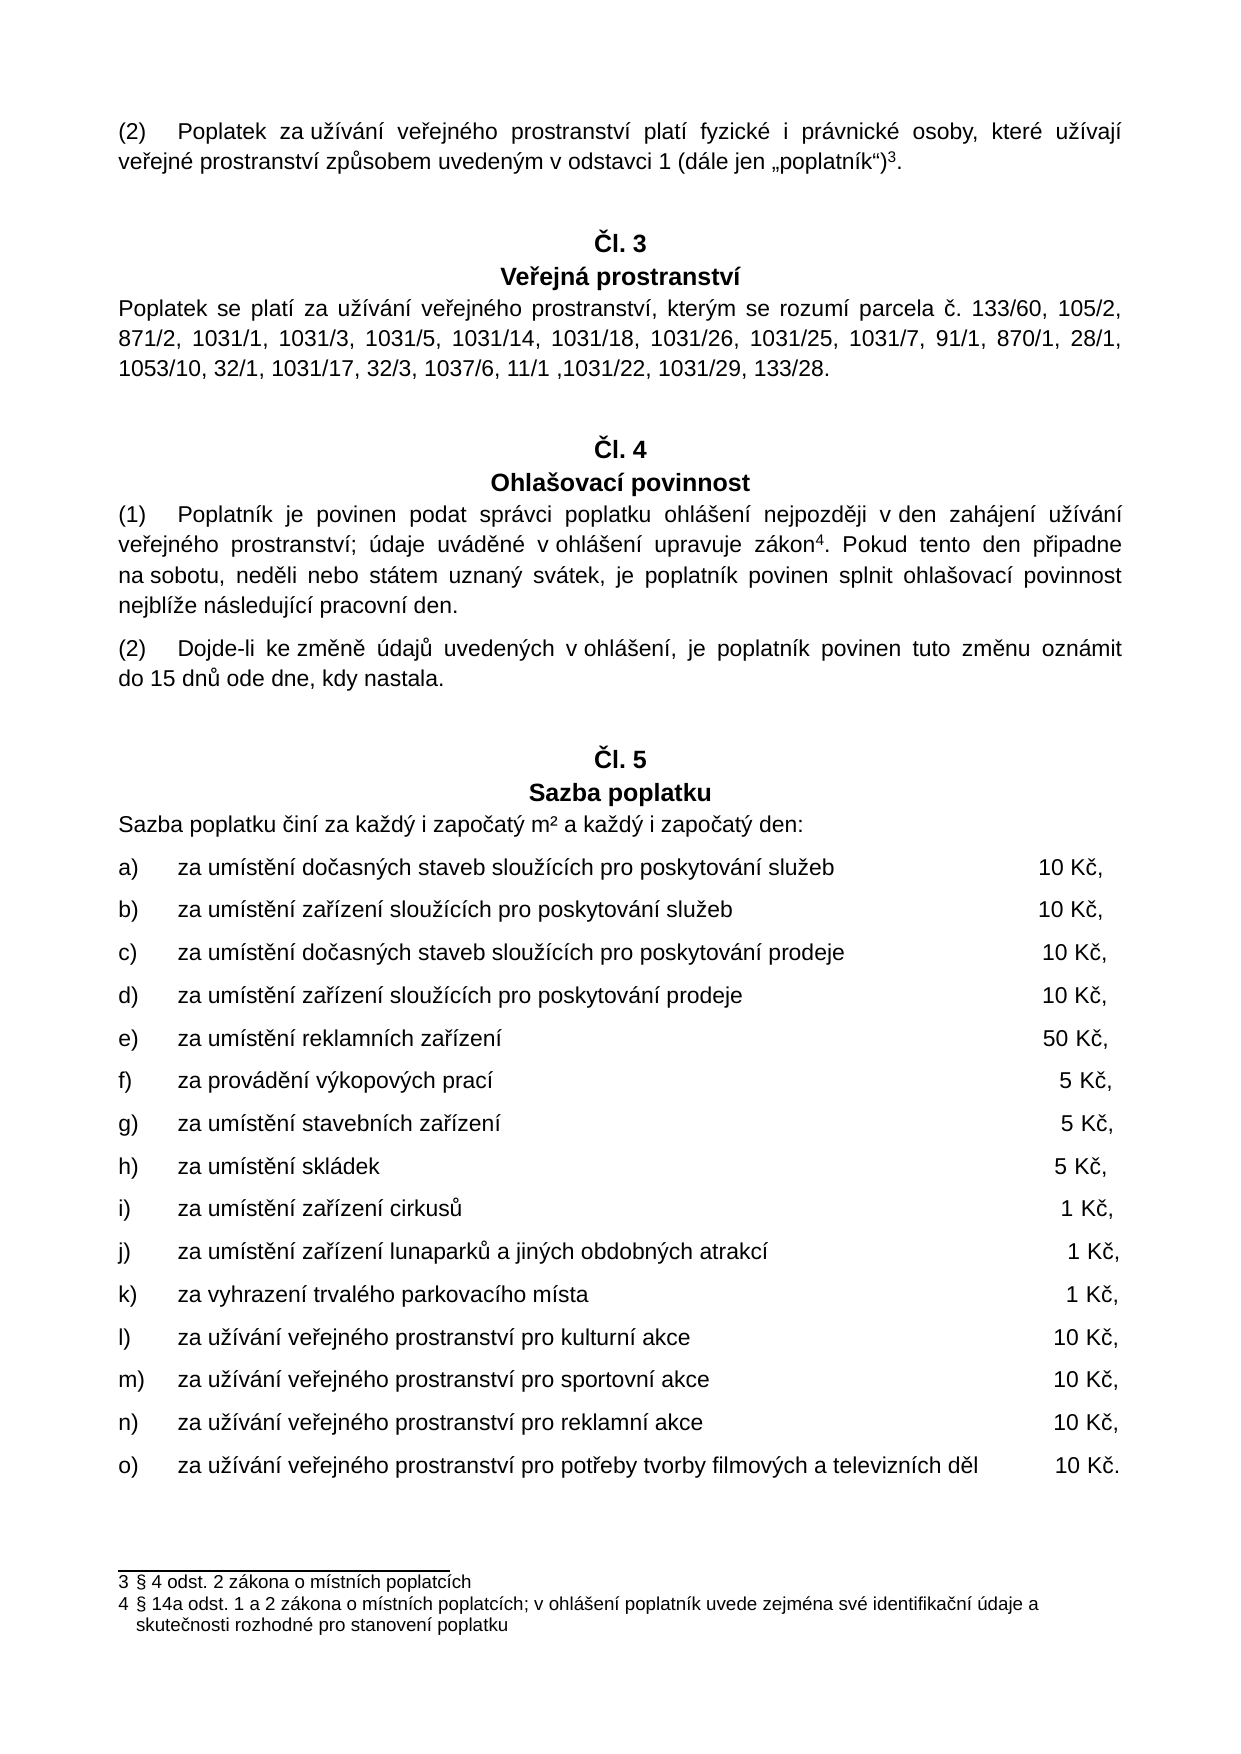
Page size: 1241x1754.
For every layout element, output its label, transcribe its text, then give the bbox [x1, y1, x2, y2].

list Dojde-li ke změně údajů uvedených v ohlášení, je poplatník povinen tuto změnu oznámit do 15 dnů ode dne, kdy nastala. [118, 634, 1122, 691]
list za umístění skládek 5 Kč, [118, 1153, 1122, 1179]
list za umístění reklamních zařízení 50 Kč, [118, 1024, 1122, 1051]
text Poplatek se platí za užívání veřejného prostranství, kterým se rozumí parcela č. 133/60, 105/2, 871/2, 1031/1, 1031/3, 1031/5, 1031/14, 1031/18, 1031/26, 1031/25, 1031/7, 91/1, 870/1, 28/1, 1053/10, 32/1, 1031/17, 32/3, 1037/6, 11/1 ,1031/22, 1031/29, 133/28. [118, 294, 1122, 381]
list za umístění dočasných staveb sloužících pro poskytování služeb 10 Kč, [118, 854, 1122, 880]
text Sazba poplatku činí za každý i započatý m² a každý i započatý den: [118, 811, 1122, 837]
subtitle Čl. 3 Veřejná prostranství [118, 228, 1122, 290]
list Poplatník je povinen podat správci poplatku ohlášení nejpozději v den zahájení užívání veřejného prostranství; údaje uváděné v ohlášení upravuje zákon. Pokud tento den připadne na sobotu, neděli nebo státem uznaný svátek, je poplatník povinen splnit ohlašovací povinnost nejblíže následující pracovní den. [118, 501, 1122, 618]
list za užívání veřejného prostranství pro sportovní akce 10 Kč, [118, 1366, 1122, 1393]
list za užívání veřejného prostranství pro reklamní akce 10 Kč, [118, 1409, 1122, 1435]
subtitle Čl. 4 Ohlašovací povinnost [118, 435, 1122, 497]
list za umístění zařízení sloužících pro poskytování služeb 10 Kč, [118, 896, 1122, 923]
list za umístění stavebních zařízení 5 Kč, [118, 1110, 1122, 1136]
list za umístění zařízení lunaparků a jiných obdobných atrakcí 1 Kč, [118, 1238, 1122, 1264]
list za užívání veřejného prostranství pro potřeby tvorby filmových a televizních děl 10 Kč. [118, 1452, 1122, 1478]
list za umístění zařízení cirkusů 1 Kč, [118, 1195, 1122, 1222]
subtitle Čl. 5 Sazba poplatku [118, 745, 1122, 807]
list za umístění dočasných staveb sloužících pro poskytování prodeje 10 Kč, [118, 939, 1122, 966]
list za provádění výkopových prací 5 Kč, [118, 1067, 1122, 1094]
list Poplatek za užívání veřejného prostranství platí fyzické i právnické osoby, které užívají veřejné prostranství způsobem uvedeným v odstavci 1 (dále jen „poplatník“). [118, 118, 1122, 175]
list za užívání veřejného prostranství pro kulturní akce 10 Kč, [118, 1323, 1122, 1350]
list za vyhrazení trvalého parkovacího místa 1 Kč, [118, 1281, 1122, 1307]
list § 4 odst. 2 zákona o místních poplatcích [118, 1571, 1122, 1592]
list za umístění zařízení sloužících pro poskytování prodeje 10 Kč, [118, 982, 1122, 1008]
list § 14a odst. 1 a 2 zákona o místních poplatcích; v ohlášení poplatník uvede zejména své identifikační údaje a skutečnosti rozhodné pro stanovení poplatku [118, 1592, 1122, 1635]
